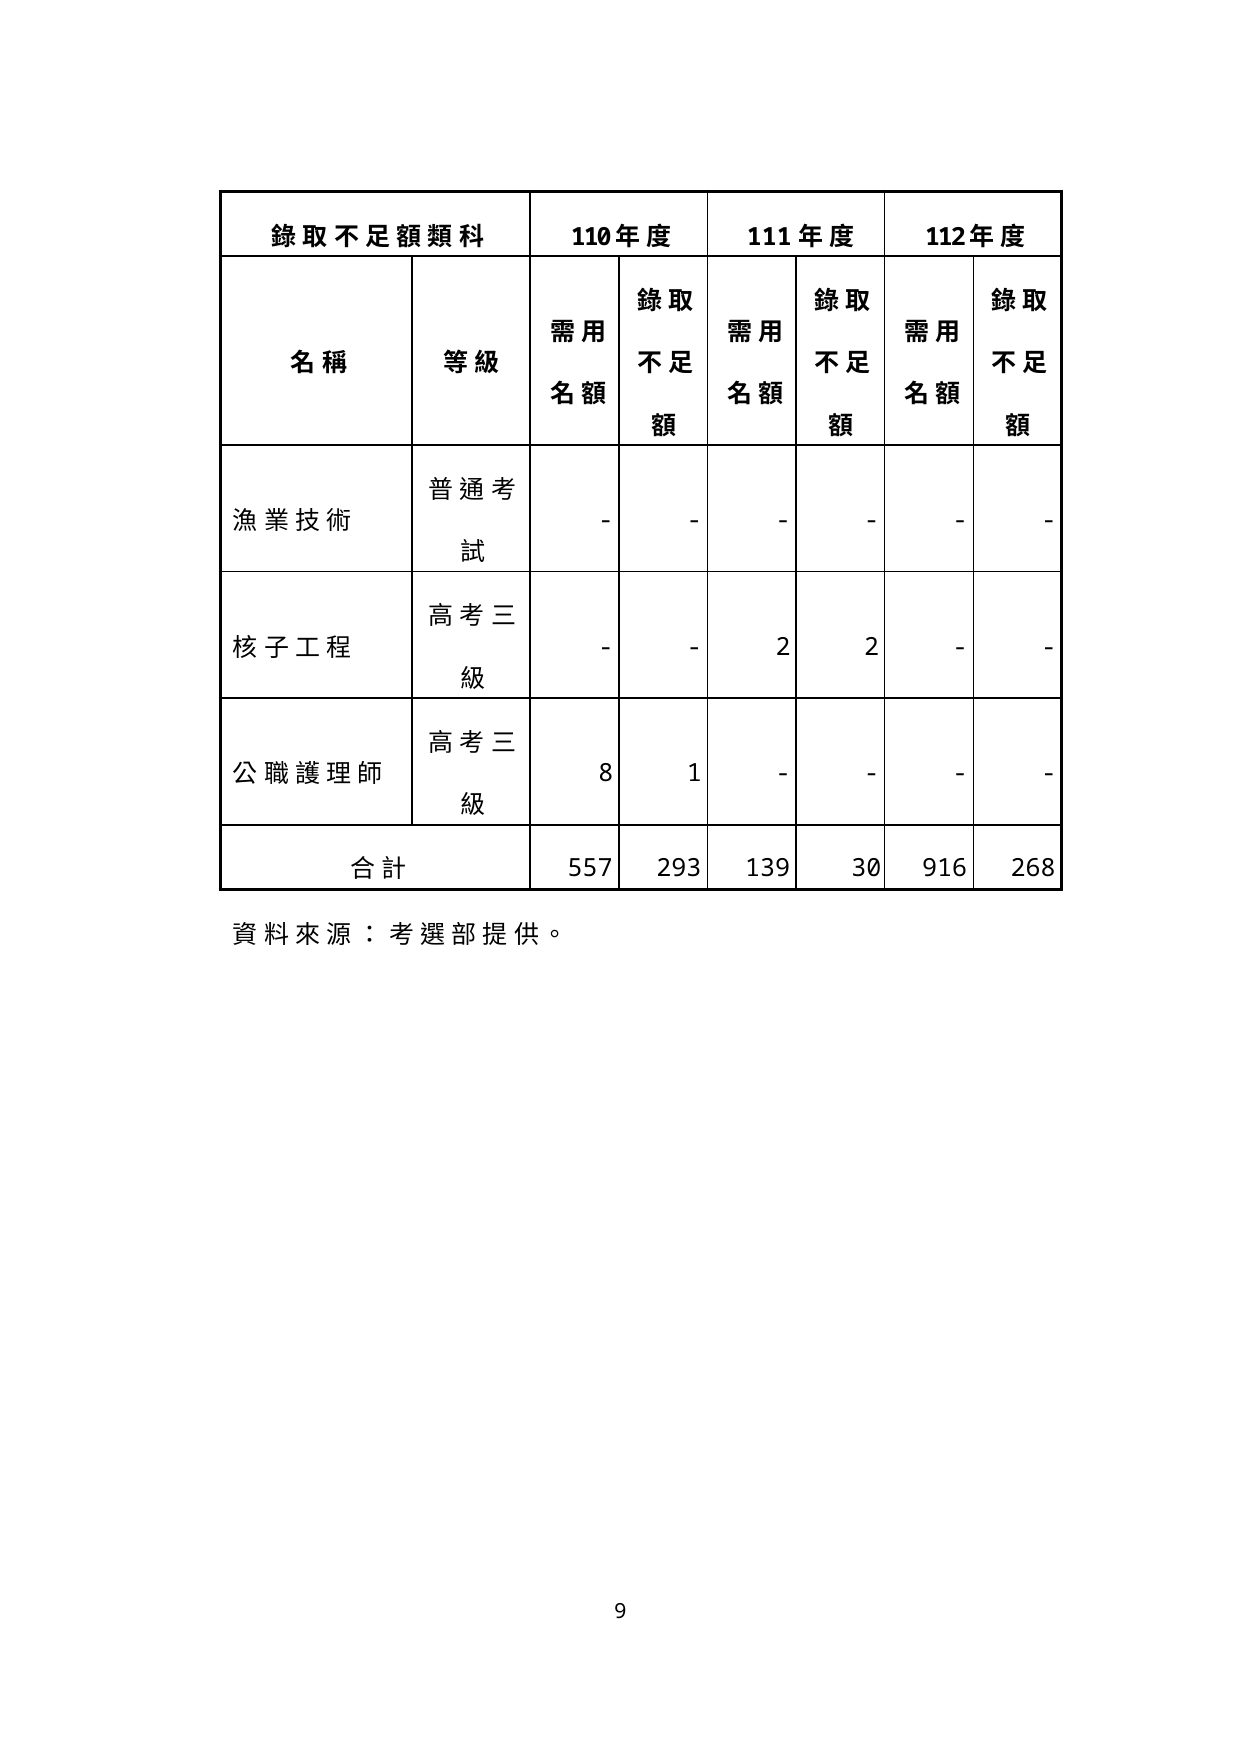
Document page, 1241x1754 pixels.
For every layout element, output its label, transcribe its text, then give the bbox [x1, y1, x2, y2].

table_cell 557 [531, 826, 618, 888]
table_cell - [708, 699, 795, 824]
table_cell 普通考試 [413, 446, 529, 571]
table_cell 名稱 [222, 257, 411, 444]
table_header 110年度 [531, 193, 707, 255]
table_cell - [797, 446, 884, 571]
table_header 111年度 [708, 193, 884, 255]
table_cell - [708, 446, 795, 571]
table_cell - [620, 572, 707, 697]
table_cell - [531, 446, 618, 571]
table_cell 錄取不足額 [797, 257, 884, 444]
table_cell 等級 [413, 257, 529, 444]
table_cell 8 [531, 699, 618, 824]
table_cell - [620, 446, 707, 571]
table_cell 漁業技術 [222, 446, 411, 571]
table_cell 268 [974, 826, 1060, 888]
table_cell 合計 [222, 826, 529, 888]
table_cell 2 [797, 572, 884, 697]
table_cell 需用 名額 [708, 257, 795, 444]
table_cell 需用 名額 [531, 257, 618, 444]
table_cell - [974, 699, 1060, 824]
table_cell 916 [885, 826, 973, 888]
table_cell 高考三級 [413, 699, 529, 824]
table_cell 高考三級 [413, 572, 529, 697]
table_cell - [531, 572, 618, 697]
table_cell - [885, 572, 973, 697]
table_cell 錄取不足額 [620, 257, 707, 444]
table_cell 30 [797, 826, 884, 888]
table_cell 139 [708, 826, 795, 888]
table_cell - [797, 699, 884, 824]
table_cell - [885, 446, 973, 571]
text 資料來源：考選部提供。 [222, 891, 1063, 953]
table_cell 錄取不足額 [974, 257, 1060, 444]
table_cell - [974, 572, 1060, 697]
table_cell - [885, 699, 973, 824]
table_cell 293 [620, 826, 707, 888]
table_cell - [974, 446, 1060, 571]
table_cell 公職護理師 [222, 699, 411, 824]
table_cell 需用 名額 [885, 257, 973, 444]
table_cell 核子工程 [222, 572, 411, 697]
table_header 錄取不足額類科 [222, 193, 529, 255]
table_header 112年度 [885, 193, 1060, 255]
table_cell 2 [708, 572, 795, 697]
table_cell 1 [620, 699, 707, 824]
